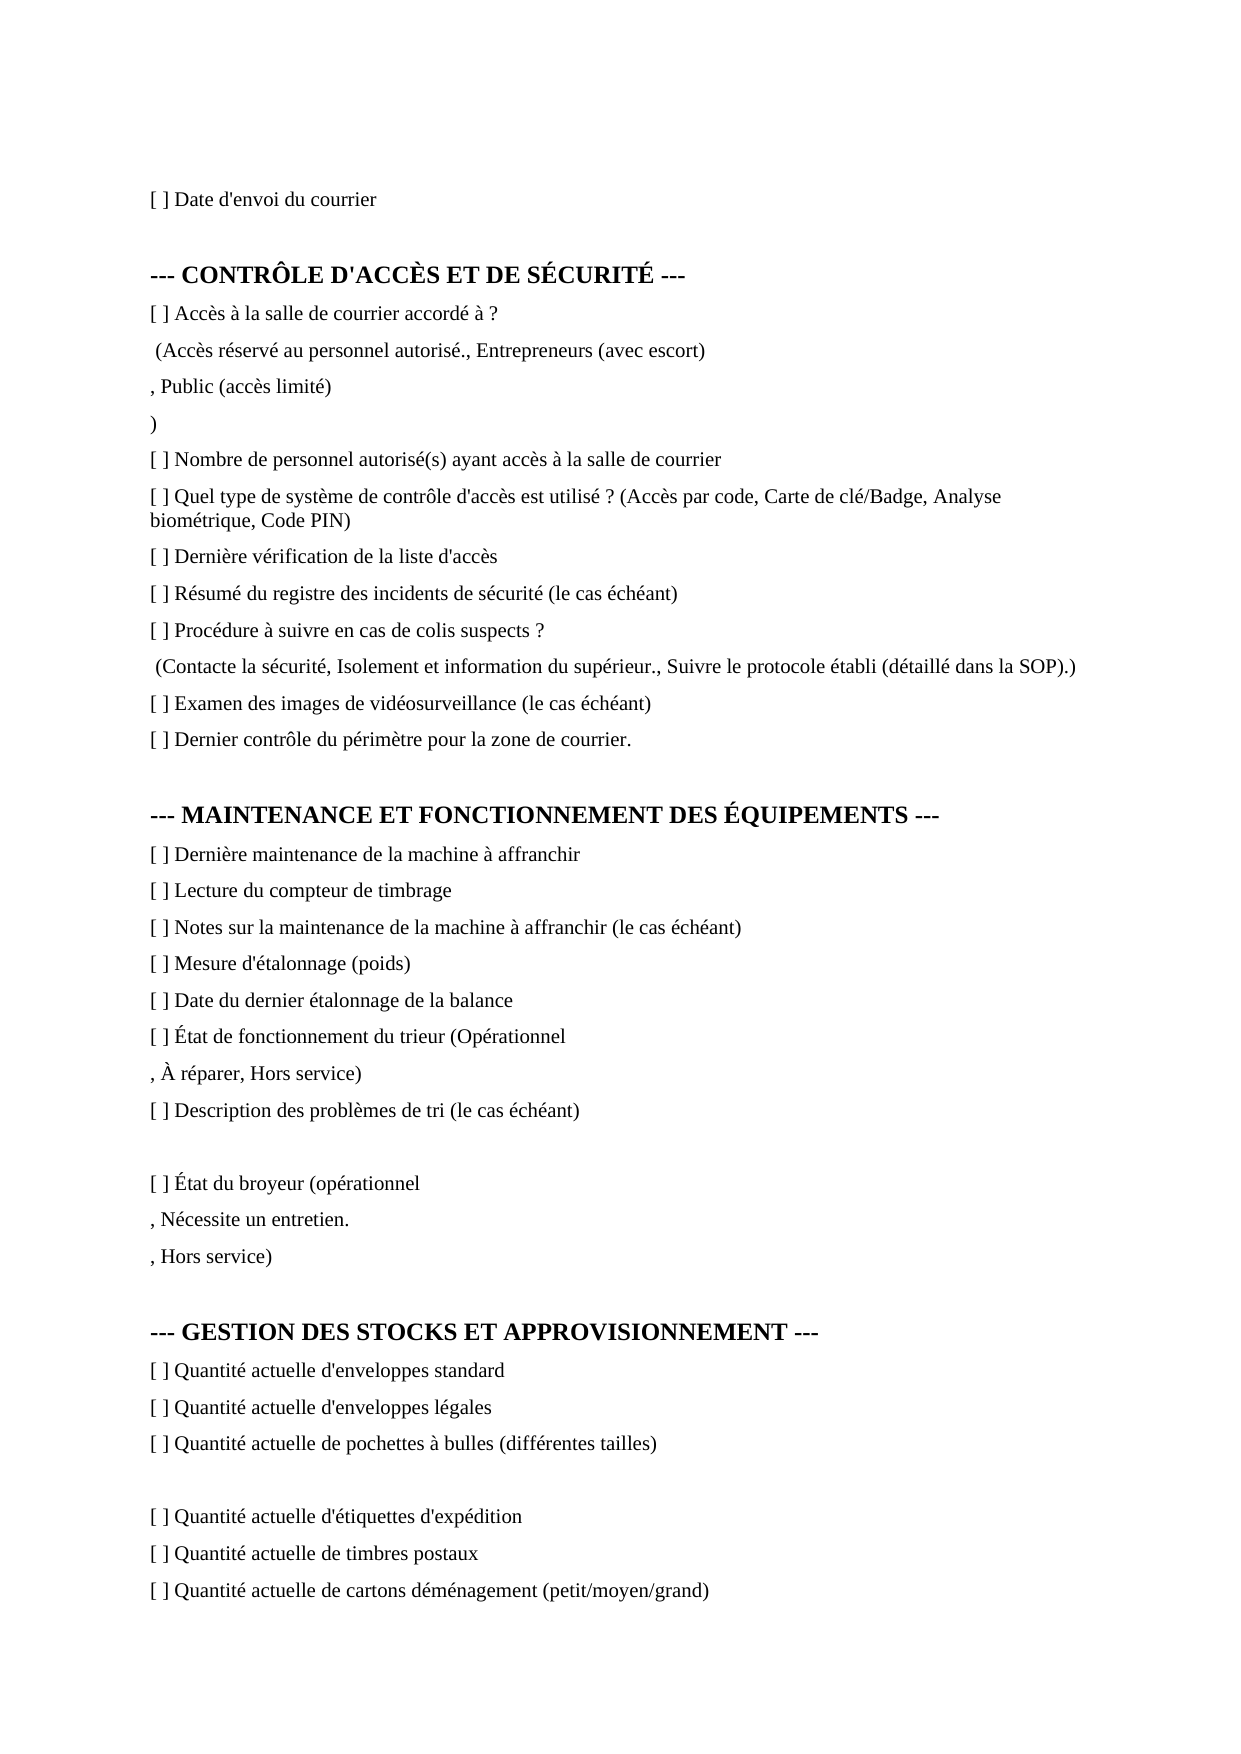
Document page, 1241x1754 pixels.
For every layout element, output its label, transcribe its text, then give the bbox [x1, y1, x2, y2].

text [ ] Lecture du compteur de timbrage [150, 878, 1090, 902]
text ) [150, 411, 1090, 435]
text [ ] Quantité actuelle de pochettes à bulles (différentes tailles) [150, 1431, 1090, 1455]
text (Accès réservé au personnel autorisé., Entrepreneurs (avec escort) [150, 337, 1090, 362]
text --- GESTION DES STOCKS ET APPROVISIONNEMENT --- [150, 1317, 1090, 1346]
text [ ] Quel type de système de contrôle d'accès est utilisé ? (Accès par code, Carte de clé/Badge, Analyse biométrique, Code PIN) [150, 484, 1090, 532]
text , Nécessite un entretien. [150, 1207, 1090, 1231]
text , À réparer, Hors service) [150, 1061, 1090, 1085]
text [ ] Quantité actuelle de cartons déménagement (petit/moyen/grand) [150, 1577, 1090, 1602]
text (Contacte la sécurité, Isolement et information du supérieur., Suivre le protocole établi (détaillé dans la SOP).) [150, 654, 1090, 678]
text [ ] État du broyeur (opérationnel [150, 1171, 1090, 1195]
text [ ] Quantité actuelle d'enveloppes standard [150, 1358, 1090, 1382]
text [ ] État de fonctionnement du trieur (Opérationnel [150, 1024, 1090, 1048]
text [ ] Accès à la salle de courrier accordé à ? [150, 301, 1090, 325]
text , Public (accès limité) [150, 374, 1090, 398]
text [ ] Résumé du registre des incidents de sécurité (le cas échéant) [150, 581, 1090, 605]
text [ ] Dernière vérification de la liste d'accès [150, 544, 1090, 568]
text [ ] Dernier contrôle du périmètre pour la zone de courrier. [150, 727, 1090, 751]
text [ ] Date du dernier étalonnage de la balance [150, 988, 1090, 1012]
text [ ] Date d'envoi du courrier [150, 187, 1090, 211]
text [ ] Examen des images de vidéosurveillance (le cas échéant) [150, 691, 1090, 715]
text --- MAINTENANCE ET FONCTIONNEMENT DES ÉQUIPEMENTS --- [150, 800, 1090, 829]
text [ ] Mesure d'étalonnage (poids) [150, 951, 1090, 975]
text [ ] Dernière maintenance de la machine à affranchir [150, 842, 1090, 866]
text [ ] Procédure à suivre en cas de colis suspects ? [150, 617, 1090, 642]
text --- CONTRÔLE D'ACCÈS ET DE SÉCURITÉ --- [150, 260, 1090, 288]
text [ ] Quantité actuelle d'enveloppes légales [150, 1395, 1090, 1419]
text [ ] Quantité actuelle d'étiquettes d'expédition [150, 1504, 1090, 1528]
text [ ] Nombre de personnel autorisé(s) ayant accès à la salle de courrier [150, 447, 1090, 471]
text , Hors service) [150, 1244, 1090, 1268]
text [ ] Notes sur la maintenance de la machine à affranchir (le cas échéant) [150, 915, 1090, 939]
text [ ] Quantité actuelle de timbres postaux [150, 1541, 1090, 1565]
text [ ] Description des problèmes de tri (le cas échéant) [150, 1097, 1090, 1122]
